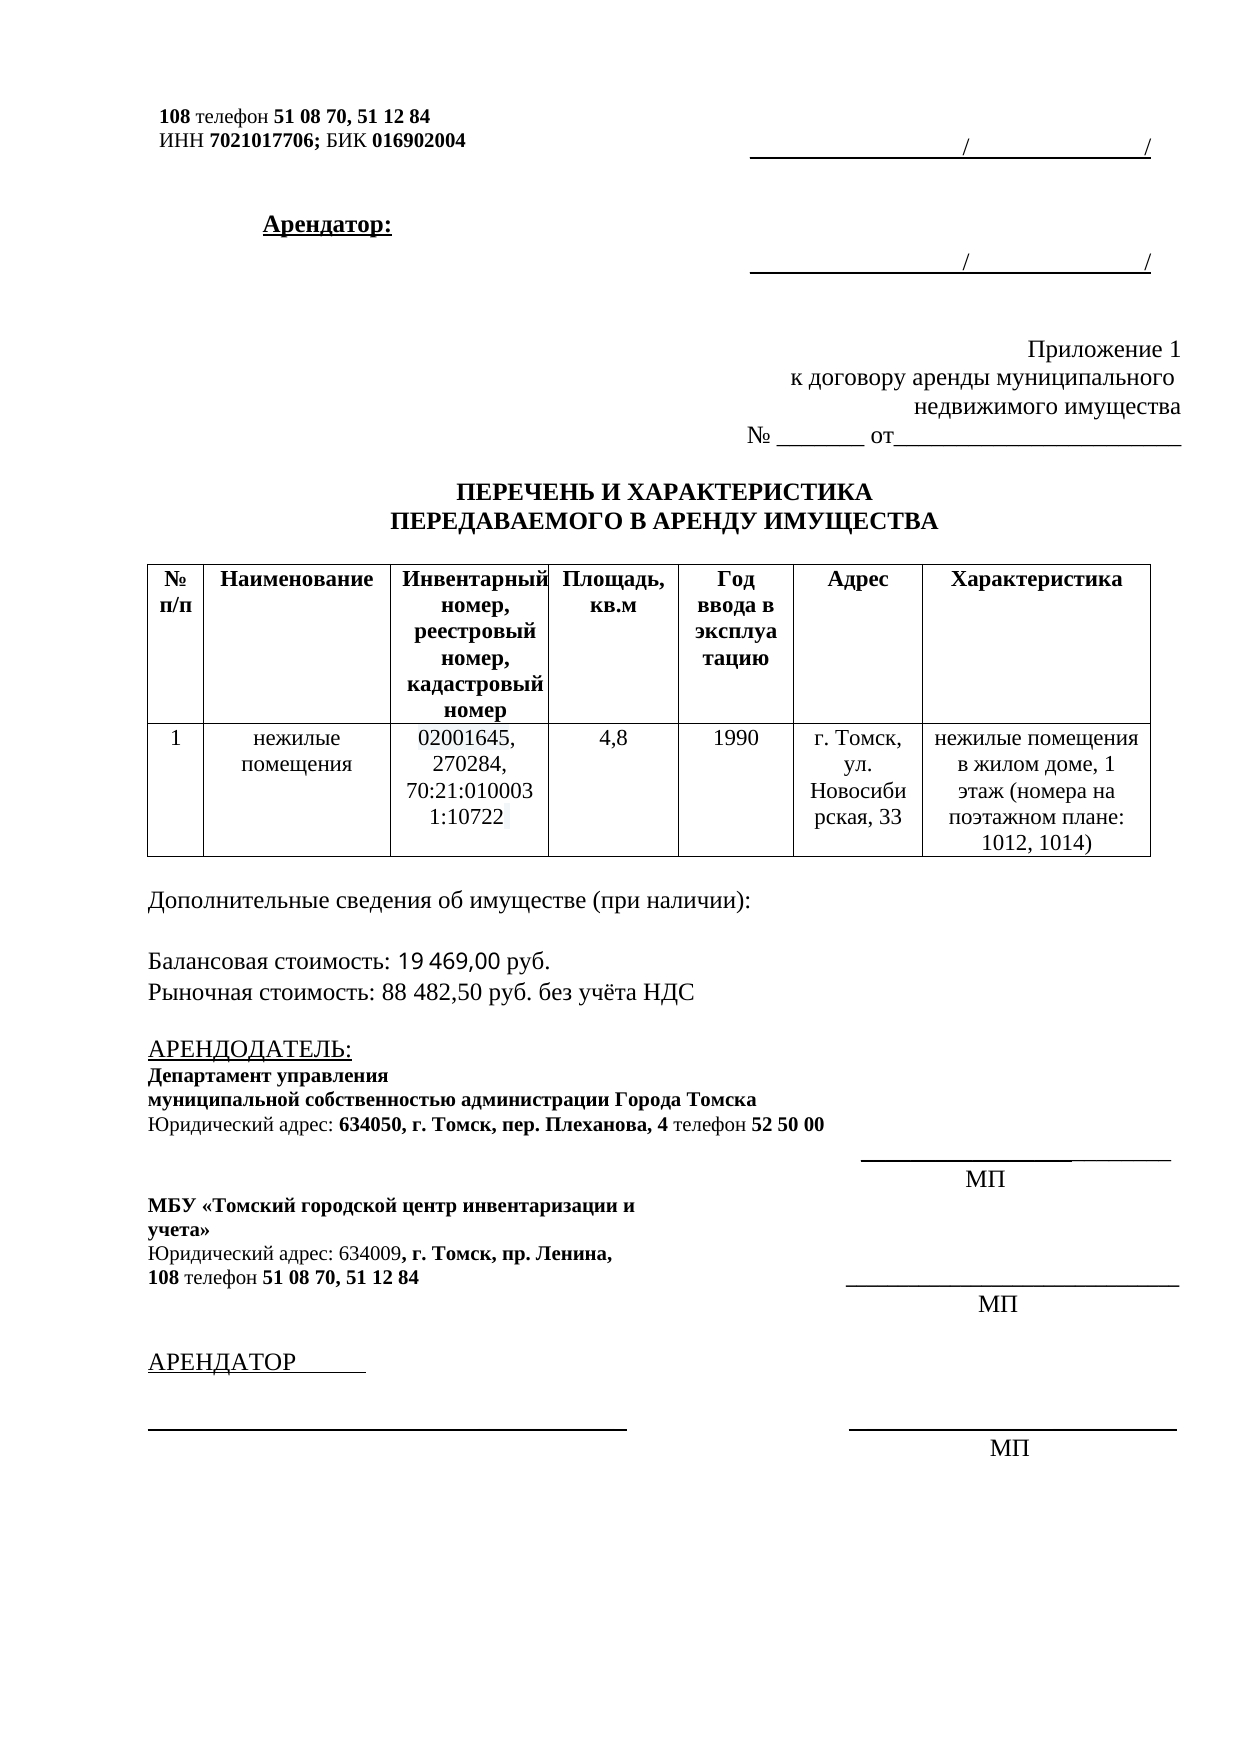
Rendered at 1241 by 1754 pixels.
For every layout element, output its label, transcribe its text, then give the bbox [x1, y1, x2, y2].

text МП [148, 1164, 1181, 1193]
text 108 телефон 51 08 70, 51 12 84 ________________________________ [148, 1265, 1181, 1289]
table_cell г. Томск, ул. Новосибирская, 33 [794, 724, 922, 856]
table_header Адрес [794, 565, 922, 723]
table_header № п/п [148, 565, 203, 723]
text недвижимого имущества [148, 391, 1181, 420]
text № _______ от_______________________ [148, 420, 1181, 449]
table_cell 1990 [679, 724, 793, 856]
text _________________________ [148, 1136, 1181, 1164]
text МП [148, 1433, 1181, 1462]
table_header 108 телефон 51 08 70, 51 12 84 ИНН 7021017706; БИК 016902004 Арендатор: [148, 104, 709, 276]
table_header Год ввода в эксплуатацию [679, 565, 793, 723]
table_cell 1 [148, 724, 203, 856]
text Дополнительные сведения об имуществе (при наличии): [148, 886, 1181, 914]
text учета» [148, 1217, 1181, 1241]
table_header _________________/______________/ _________________/______________/ [739, 104, 1181, 276]
table_cell 4,8 [549, 724, 678, 856]
text ПЕРЕДАВАЕМОГО В АРЕНДУ ИМУЩЕСТВА [148, 506, 1181, 535]
text АРЕНДАТОР [148, 1347, 1181, 1376]
text муниципальной собственностью администрации Города Томска [148, 1087, 1181, 1111]
table_header Характеристика [923, 565, 1150, 723]
text ПЕРЕЧЕНЬ И ХАРАКТЕРИСТИКА [148, 477, 1181, 506]
table_header Площадь, кв.м [549, 565, 678, 723]
table_header Наименование [204, 565, 390, 723]
table_cell 02001645, 270284, 70:21:0100031:10722 [391, 724, 548, 856]
text Юридический адрес: 634050, г. Томск, пер. Плеханова, 4 телефон 52 50 00 [148, 1111, 1181, 1136]
text МП [148, 1289, 1181, 1318]
text АРЕНДОДАТЕЛЬ: [148, 1034, 1181, 1063]
text Юридический адрес: 634009, г. Томск, пр. Ленина, [148, 1241, 1181, 1265]
text к договору аренды муниципального [148, 362, 1181, 391]
text Приложение 1 [148, 334, 1181, 362]
text МБУ «Томский городской центр инвентаризации и [148, 1193, 1181, 1217]
text Балансовая стоимость: 19 469,00 руб. [148, 943, 1181, 977]
table_cell нежилые помещения в жилом доме, 1 этаж (номера на поэтажном плане: 1012, 1014) [923, 724, 1150, 856]
text ___________ ______________ __________ [148, 1404, 1181, 1433]
table_header Инвентарный номер, реестровый номер, кадастровый номер [391, 565, 548, 723]
text Департамент управления [148, 1063, 1181, 1087]
table_header [709, 104, 738, 276]
table_cell нежилые помещения [204, 724, 390, 856]
text Рыночная стоимость: 88 482,50 руб. без учёта НДС [148, 977, 1181, 1006]
